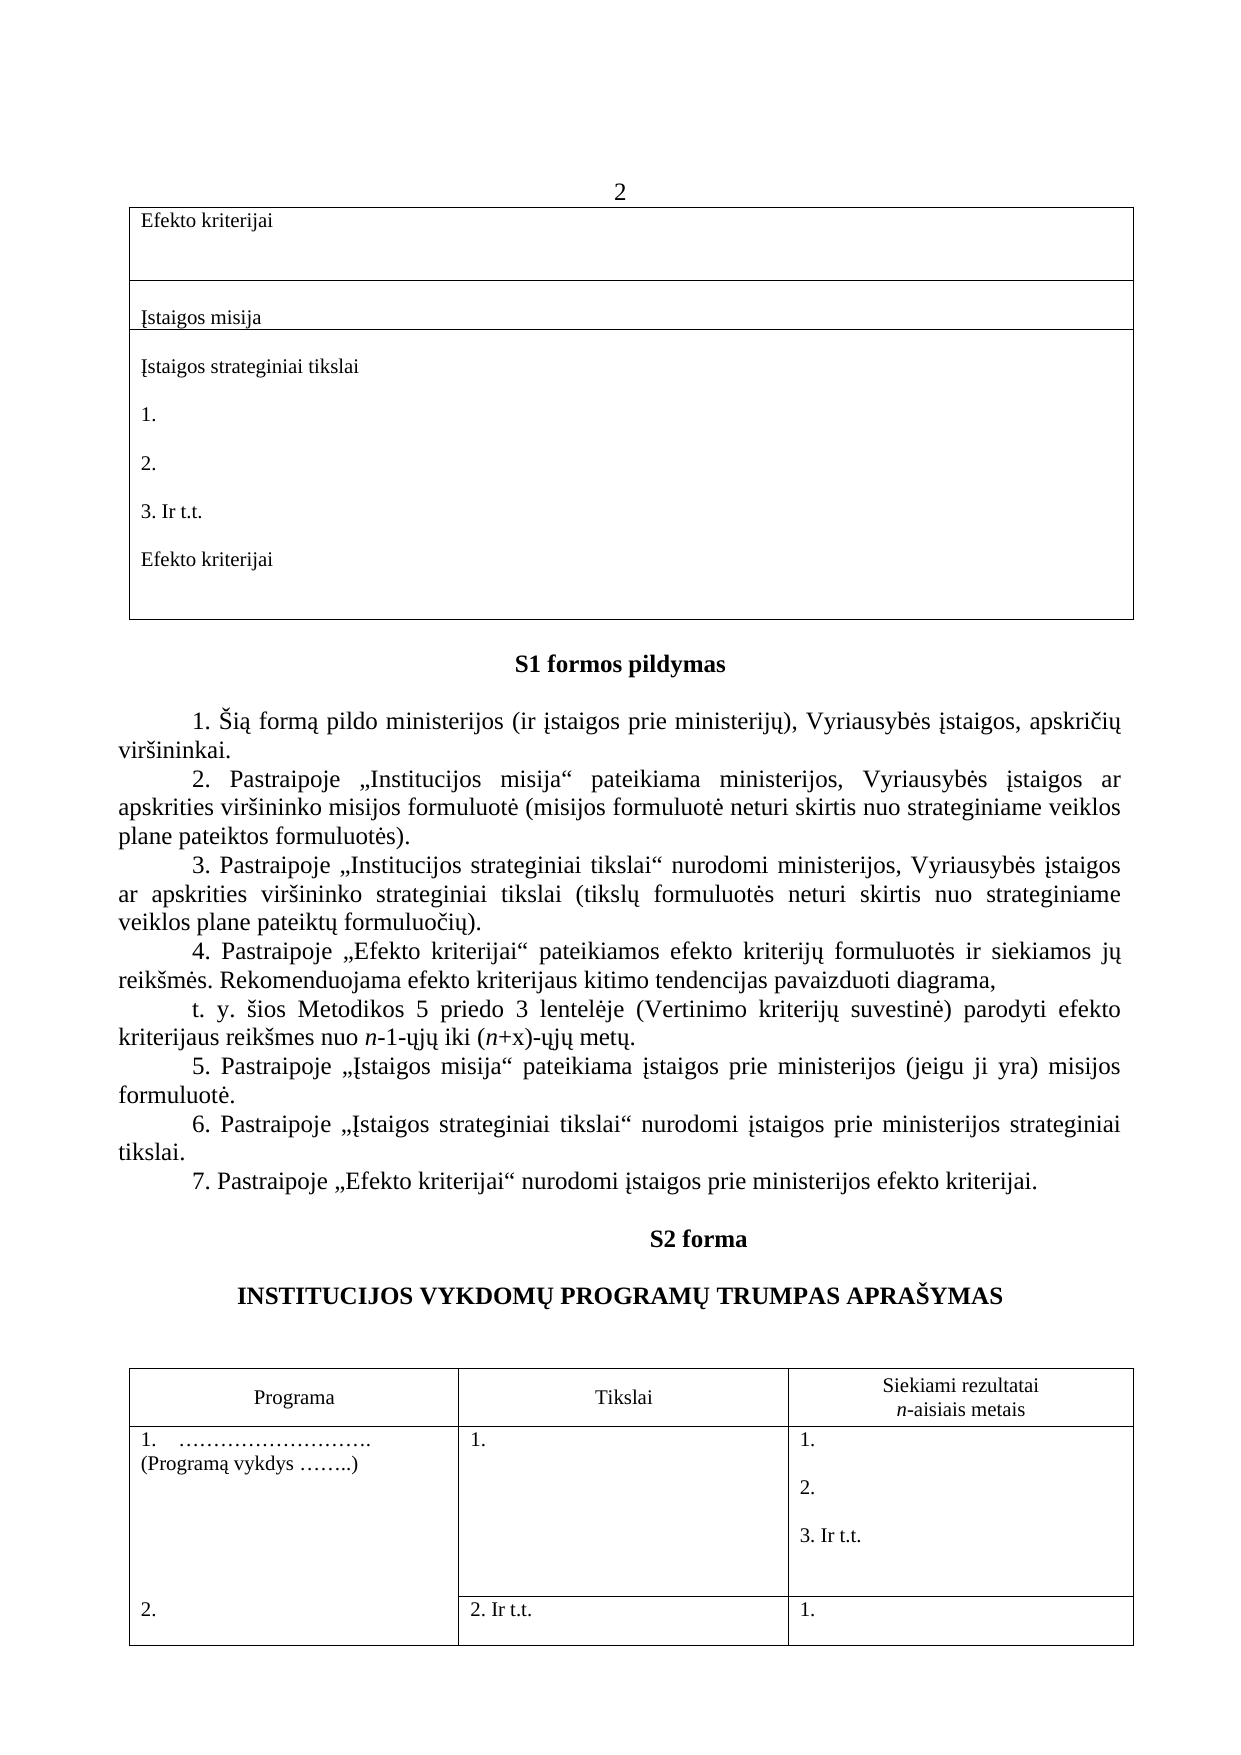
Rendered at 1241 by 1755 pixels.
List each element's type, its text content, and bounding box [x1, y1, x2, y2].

table_cell Efekto kriterijai [130, 208, 1133, 280]
text 2. Pastraipoje „Institucijos misija“ pateikiama ministerijos, Vyriausybės įstaigos ar apskrities viršininko misijos formuluotė (misijos formuluotė neturi skirtis nuo strateginiame veiklos plane pateiktos formuluotės). [118, 764, 1122, 850]
table_cell 1. 2. 3. Ir t.t. [789, 1427, 1133, 1596]
table_header Programa [130, 1369, 458, 1426]
text 6. Pastraipoje „Įstaigos strateginiai tikslai“ nurodomi įstaigos prie ministerijos strateginiai tikslai. [118, 1109, 1122, 1166]
text S1 formos pildymas [118, 649, 1122, 677]
text INSTITUCIJOS VYKDOMŲ PROGRAMŲ TRUMPAS APRAŠYMAS [118, 1281, 1122, 1310]
text 4. Pastraipoje „Efekto kriterijai“ pateikiamos efekto kriterijų formuluotės ir siekiamos jų reikšmės. Rekomenduojama efekto kriterijaus kitimo tendencijas pavaizduoti diagrama, [118, 936, 1122, 994]
table_header Siekiami rezultatai n-aisiais metais [789, 1369, 1133, 1426]
text t. y. šios Metodikos 5 priedo 3 lentelėje (Vertinimo kriterijų suvestinė) parodyti efekto kriterijaus reikšmes nuo n-1-ųjų iki (n+x)-ųjų metų. [118, 994, 1122, 1051]
table_header Tikslai [459, 1369, 788, 1426]
text 5. Pastraipoje „Įstaigos misija“ pateikiama įstaigos prie ministerijos (jeigu ji yra) misijos formuluotė. [118, 1051, 1122, 1109]
table_cell 1. [789, 1597, 1133, 1645]
table_cell 1. ………………………. (Programą vykdys ……..) [130, 1427, 458, 1596]
table_cell 2. Ir t.t. [459, 1597, 788, 1645]
table_cell Įstaigos misija [130, 281, 1133, 329]
text 3. Pastraipoje „Institucijos strateginiai tikslai“ nurodomi ministerijos, Vyriausybės įstaigos ar apskrities viršininko strateginiai tikslai (tikslų formuluotės neturi skirtis nuo strateginiame veiklos plane pateiktų formuluočių). [118, 850, 1122, 936]
text 1. Šią formą pildo ministerijos (ir įstaigos prie ministerijų), Vyriausybės įstaigos, apskričių viršininkai. [118, 706, 1122, 764]
table_cell Įstaigos strateginiai tikslai 1. 2. 3. Ir t.t. Efekto kriterijai [130, 330, 1133, 619]
text 7. Pastraipoje „Efekto kriterijai“ nurodomi įstaigos prie ministerijos efekto kriterijai. [118, 1166, 1122, 1195]
table_cell 1. [459, 1427, 788, 1596]
table_cell 2. [130, 1596, 458, 1645]
text S2 forma [118, 1224, 1122, 1252]
